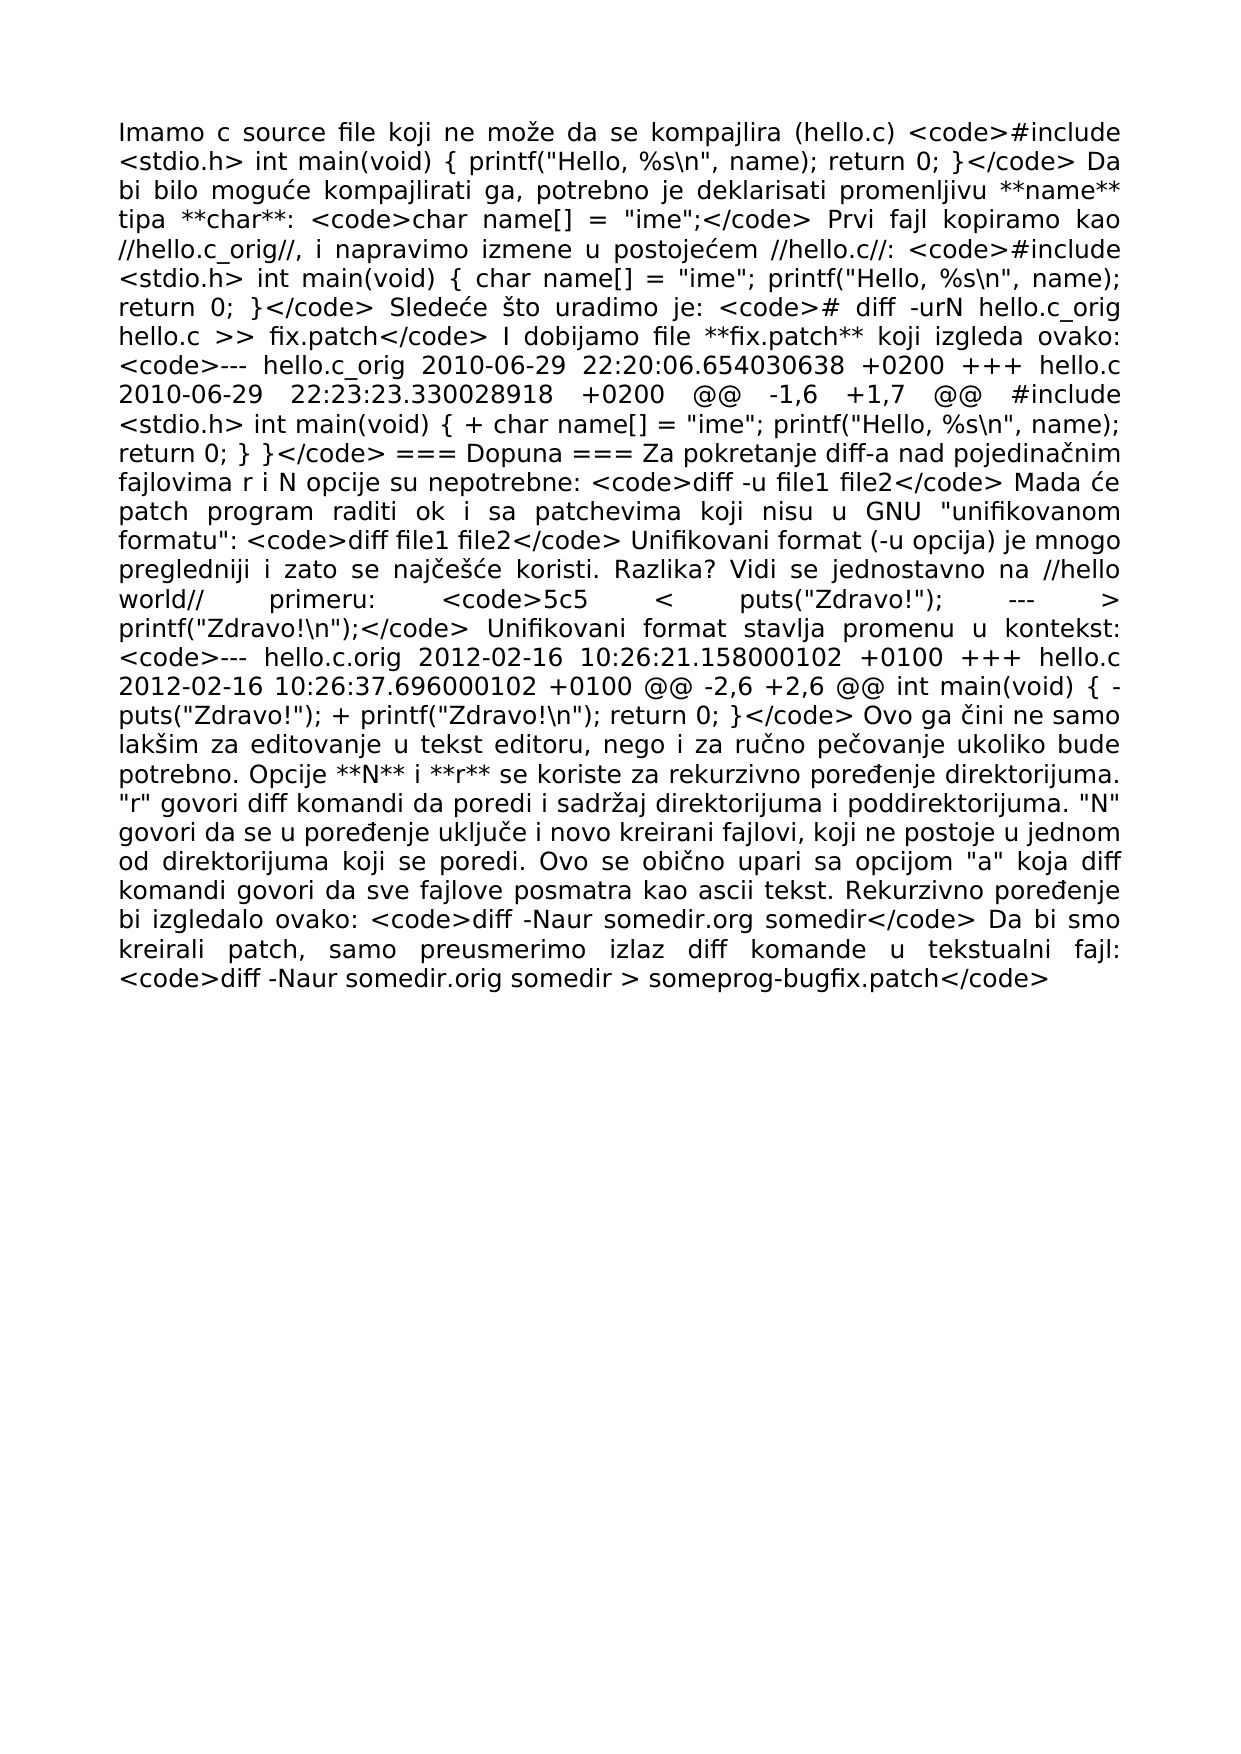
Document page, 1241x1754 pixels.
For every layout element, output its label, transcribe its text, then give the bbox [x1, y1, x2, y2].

text Imamo c source file koji ne može da se kompajlira (hello.c) <code>#include <stdio.h> int main(void) { printf("Hello, %s\n", name); return 0; }</code> Da bi bilo moguće kompajlirati ga, potrebno je deklarisati promenljivu **name** tipa **char**: <code>char name[] = "ime";</code> Prvi fajl kopiramo kao //hello.c_orig//, i napravimo izmene u postojećem //hello.c//: <code>#include <stdio.h> int main(void) { char name[] = "ime"; printf("Hello, %s\n", name); return 0; }</code> Sledeće što uradimo je: <code># diff -urN hello.c_orig hello.c >> fix.patch</code> I dobijamo file **fix.patch** koji izgleda ovako: <code>--- hello.c_orig 2010-06-29 22:20:06.654030638 +0200 +++ hello.c 2010-06-29 22:23:23.330028918 +0200 @@ -1,6 +1,7 @@ #include <stdio.h> int main(void) { + char name[] = "ime"; printf("Hello, %s\n", name); return 0; } }</code> === Dopuna === Za pokretanje diff-a nad pojedinačnim fajlovima r i N opcije su nepotrebne: <code>diff -u file1 file2</code> Mada će patch program raditi ok i sa patchevima koji nisu u GNU "unifikovanom formatu": <code>diff file1 file2</code> Unifikovani format (-u opcija) je mnogo pregledniji i zato se najčešće koristi. Razlika? Vidi se jednostavno na //hello world// primeru: <code>5c5 < puts("Zdravo!"); --- > printf("Zdravo!\n");</code> Unifikovani format stavlja promenu u kontekst: <code>--- hello.c.orig 2012-02-16 10:26:21.158000102 +0100 +++ hello.c 2012-02-16 10:26:37.696000102 +0100 @@ -2,6 +2,6 @@ int main(void) { - puts("Zdravo!"); + printf("Zdravo!\n"); return 0; }</code> Ovo ga čini ne samo lakšim za editovanje u tekst editoru, nego i za ručno pečovanje ukoliko bude potrebno. Opcije **N** i **r** se koriste za rekurzivno poređenje direktorijuma. "r" govori diff komandi da poredi i sadržaj direktorijuma i poddirektorijuma. "N" govori da se u poređenje uključe i novo kreirani fajlovi, koji ne postoje u jednom od direktorijuma koji se poredi. Ovo se obično upari sa opcijom "a" koja diff komandi govori da sve fajlove posmatra kao ascii tekst. Rekurzivno poređenje bi izgledalo ovako: <code>diff -Naur somedir.org somedir</code> Da bi smo kreirali patch, samo preusmerimo izlaz diff komande u tekstualni fajl: <code>diff -Naur somedir.orig somedir > someprog-bugfix.patch</code> [118, 118, 1122, 993]
